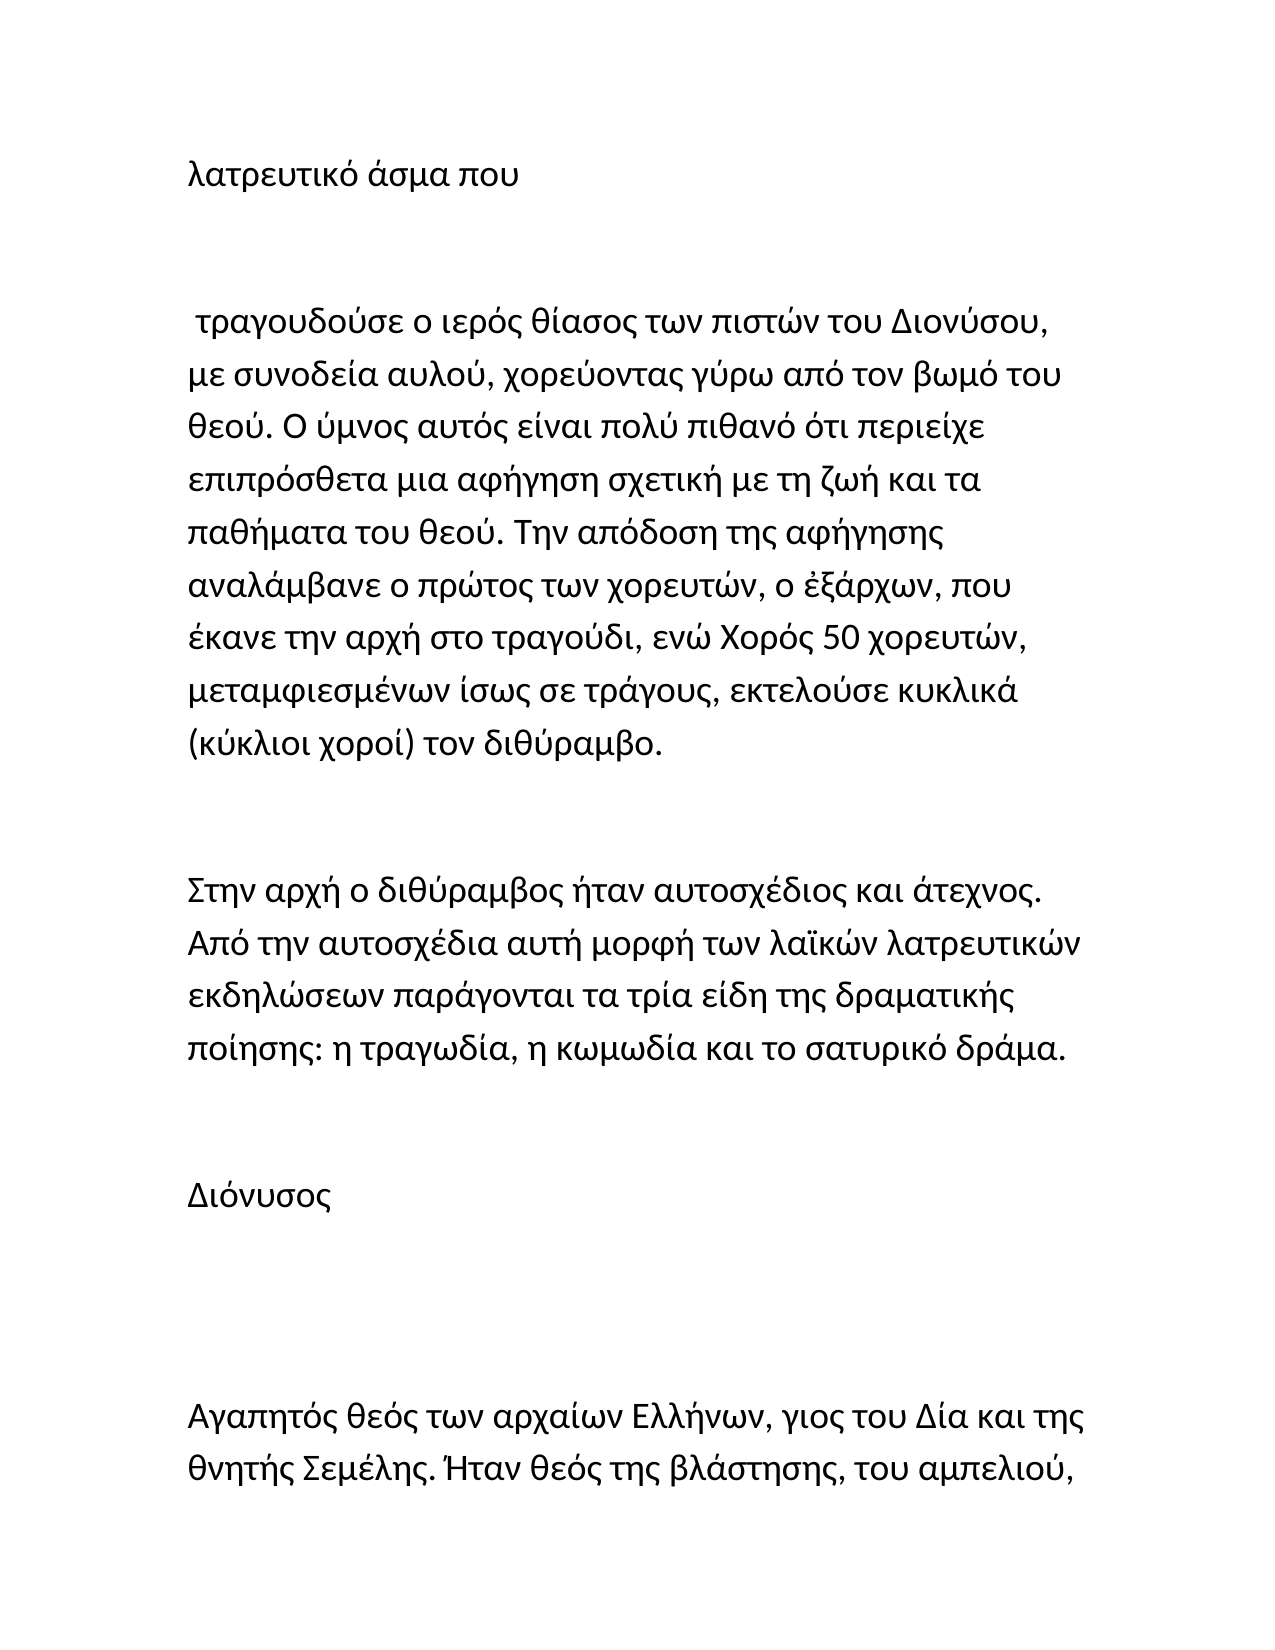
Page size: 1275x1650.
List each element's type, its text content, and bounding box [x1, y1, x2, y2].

text Διόνυσος [187, 1171, 1087, 1217]
text λατρευτικό άσμα που [187, 150, 1087, 196]
text Αγαπητός θεός των αρχαίων Ελλήνων, γιος του Δία και της θνητής Σεμέλης. Ήταν θεός της βλάστησης, του αμπελιού, [187, 1392, 1087, 1490]
text τραγουδούσε ο ιερός θίασος των πιστών του Διονύσου, με συνοδεία αυλού, χορεύοντας γύρω από τον βωμό του θεού. Ο ύμνος αυτός είναι πολύ πιθανό ότι περιείχε επιπρόσθετα μια αφήγηση σχετική με τη ζωή και τα παθήματα του θεού. Την απόδοση της αφήγησης αναλάμβανε ο πρώτος των χορευτών, ο ἐξάρχων, που έκανε την αρχή στο τραγούδι, ενώ Χορός 50 χορευτών, μεταμφιεσμένων ίσως σε τράγους, εκτελούσε κυκλικά (κύκλιοι χοροί) τον διθύραμβο. [187, 297, 1087, 764]
text Στην αρχή ο διθύραμβος ήταν αυτοσχέδιος και άτεχνος. Από την αυτοσχέδια αυτή μορφή των λαϊκών λατρευτικών εκδηλώσεων παράγονται τα τρία είδη της δραματικής ποίησης: η τραγωδία, η κωμωδία και το σατυρικό δράμα. [187, 866, 1087, 1070]
